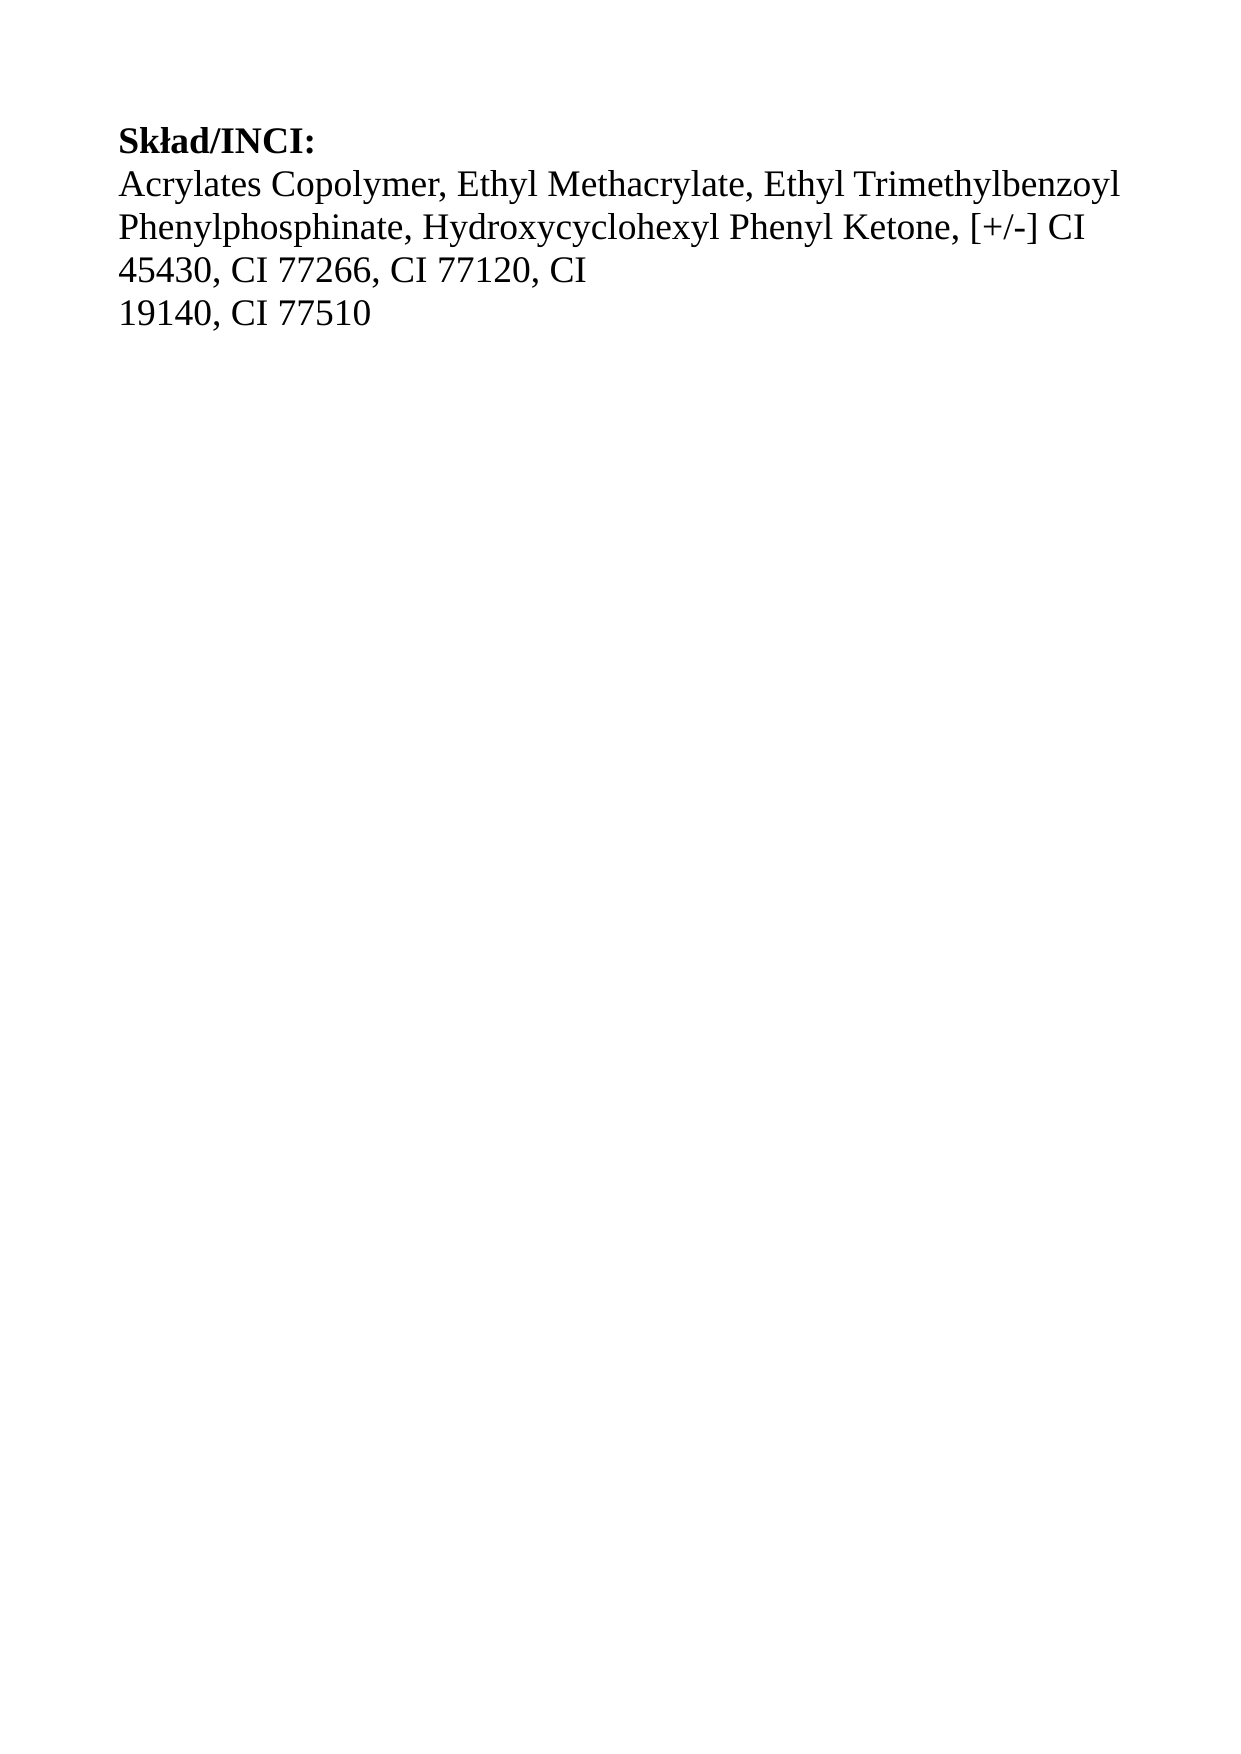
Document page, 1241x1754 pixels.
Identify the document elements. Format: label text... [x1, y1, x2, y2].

text 19140, CI 77510 [118, 291, 1122, 334]
text Skład/INCI: [118, 118, 1122, 161]
text Phenylphosphinate, Hydroxycyclohexyl Phenyl Ketone, [+/-] CI 45430, CI 77266, CI 77120, CI [118, 204, 1122, 291]
text Acrylates Copolymer, Ethyl Methacrylate, Ethyl Trimethylbenzoyl [118, 161, 1122, 204]
